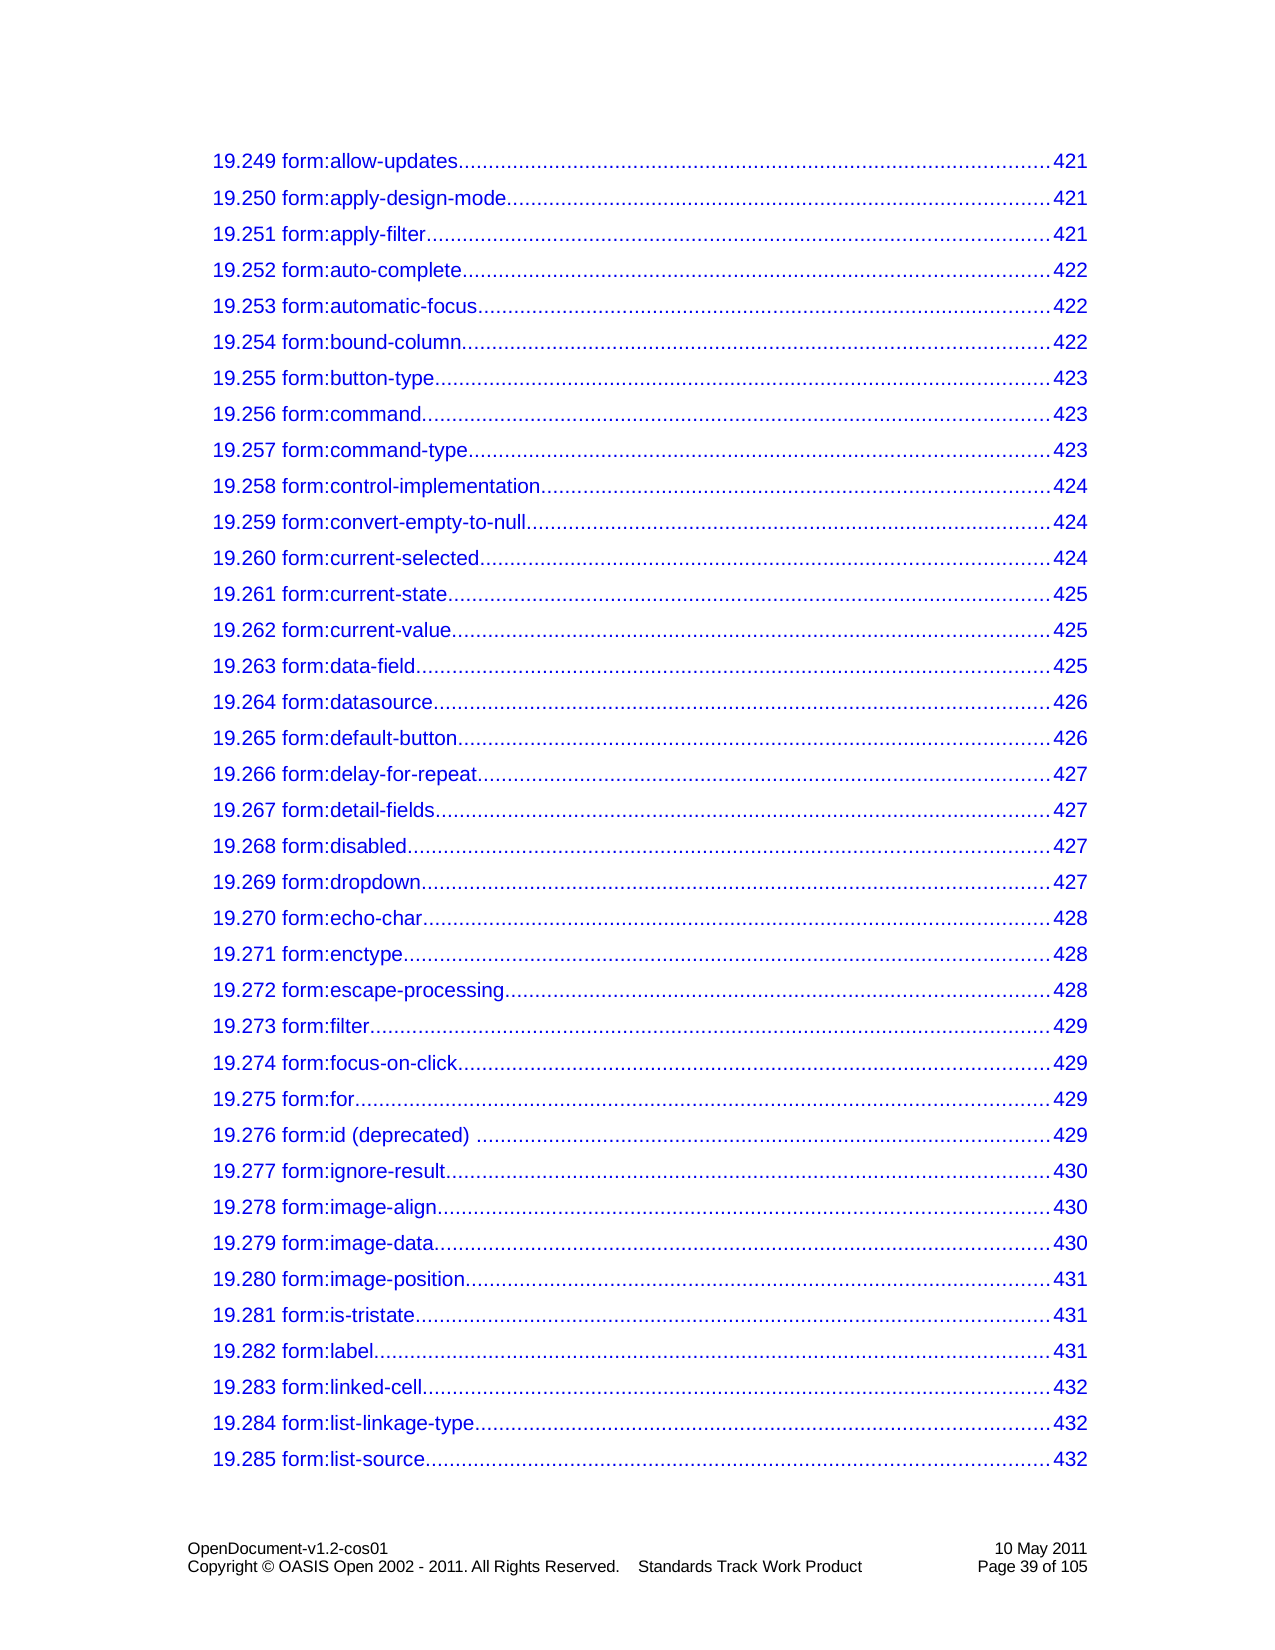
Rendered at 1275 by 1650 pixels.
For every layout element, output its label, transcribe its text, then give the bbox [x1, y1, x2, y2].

text 19.284 form:list-linkage-type 432 [212, 1411, 1088, 1435]
text 19.275 form:for 429 [212, 1087, 1088, 1111]
text 19.268 form:disabled 427 [212, 835, 1088, 858]
text 19.251 form:apply-filter 421 [212, 222, 1088, 246]
text 19.281 form:is-tristate 431 [212, 1303, 1088, 1327]
text 19.260 form:current-selected 424 [212, 546, 1088, 570]
text 19.254 form:bound-column 422 [212, 330, 1088, 354]
text 19.271 form:enctype 428 [212, 943, 1088, 966]
text 19.269 form:dropdown 427 [212, 871, 1088, 894]
text 19.280 form:image-position 431 [212, 1267, 1088, 1291]
text 19.252 form:auto-complete 422 [212, 258, 1088, 282]
text 19.283 form:linked-cell 432 [212, 1375, 1088, 1399]
text 19.250 form:apply-design-mode 421 [212, 186, 1088, 209]
text 19.258 form:control-implementation 424 [212, 474, 1088, 498]
text 19.272 form:escape-processing 428 [212, 979, 1088, 1002]
text 19.266 form:delay-for-repeat 427 [212, 763, 1088, 786]
text 19.278 form:image-align 430 [212, 1195, 1088, 1219]
text 19.264 form:datasource 426 [212, 691, 1088, 714]
text 19.257 form:command-type 423 [212, 438, 1088, 462]
text 19.262 form:current-value 425 [212, 618, 1088, 642]
text 19.276 form:id (deprecated) 429 [212, 1123, 1088, 1147]
text 19.279 form:image-data 430 [212, 1231, 1088, 1255]
text 19.249 form:allow-updates 421 [212, 150, 1088, 173]
text 19.263 form:data-field 425 [212, 654, 1088, 678]
text 19.267 form:detail-fields 427 [212, 799, 1088, 822]
text 19.282 form:label 431 [212, 1339, 1088, 1363]
text 19.261 form:current-state 425 [212, 582, 1088, 606]
text 19.285 form:list-source 432 [212, 1447, 1088, 1471]
text 19.253 form:automatic-focus 422 [212, 294, 1088, 318]
text 19.265 form:default-button 426 [212, 727, 1088, 750]
text 19.256 form:command 423 [212, 402, 1088, 426]
text 19.273 form:filter 429 [212, 1015, 1088, 1038]
text 19.277 form:ignore-result 430 [212, 1159, 1088, 1183]
text 19.270 form:echo-char 428 [212, 907, 1088, 930]
text 19.274 form:focus-on-click 429 [212, 1051, 1088, 1074]
text 19.255 form:button-type 423 [212, 366, 1088, 390]
text 19.259 form:convert-empty-to-null 424 [212, 510, 1088, 534]
